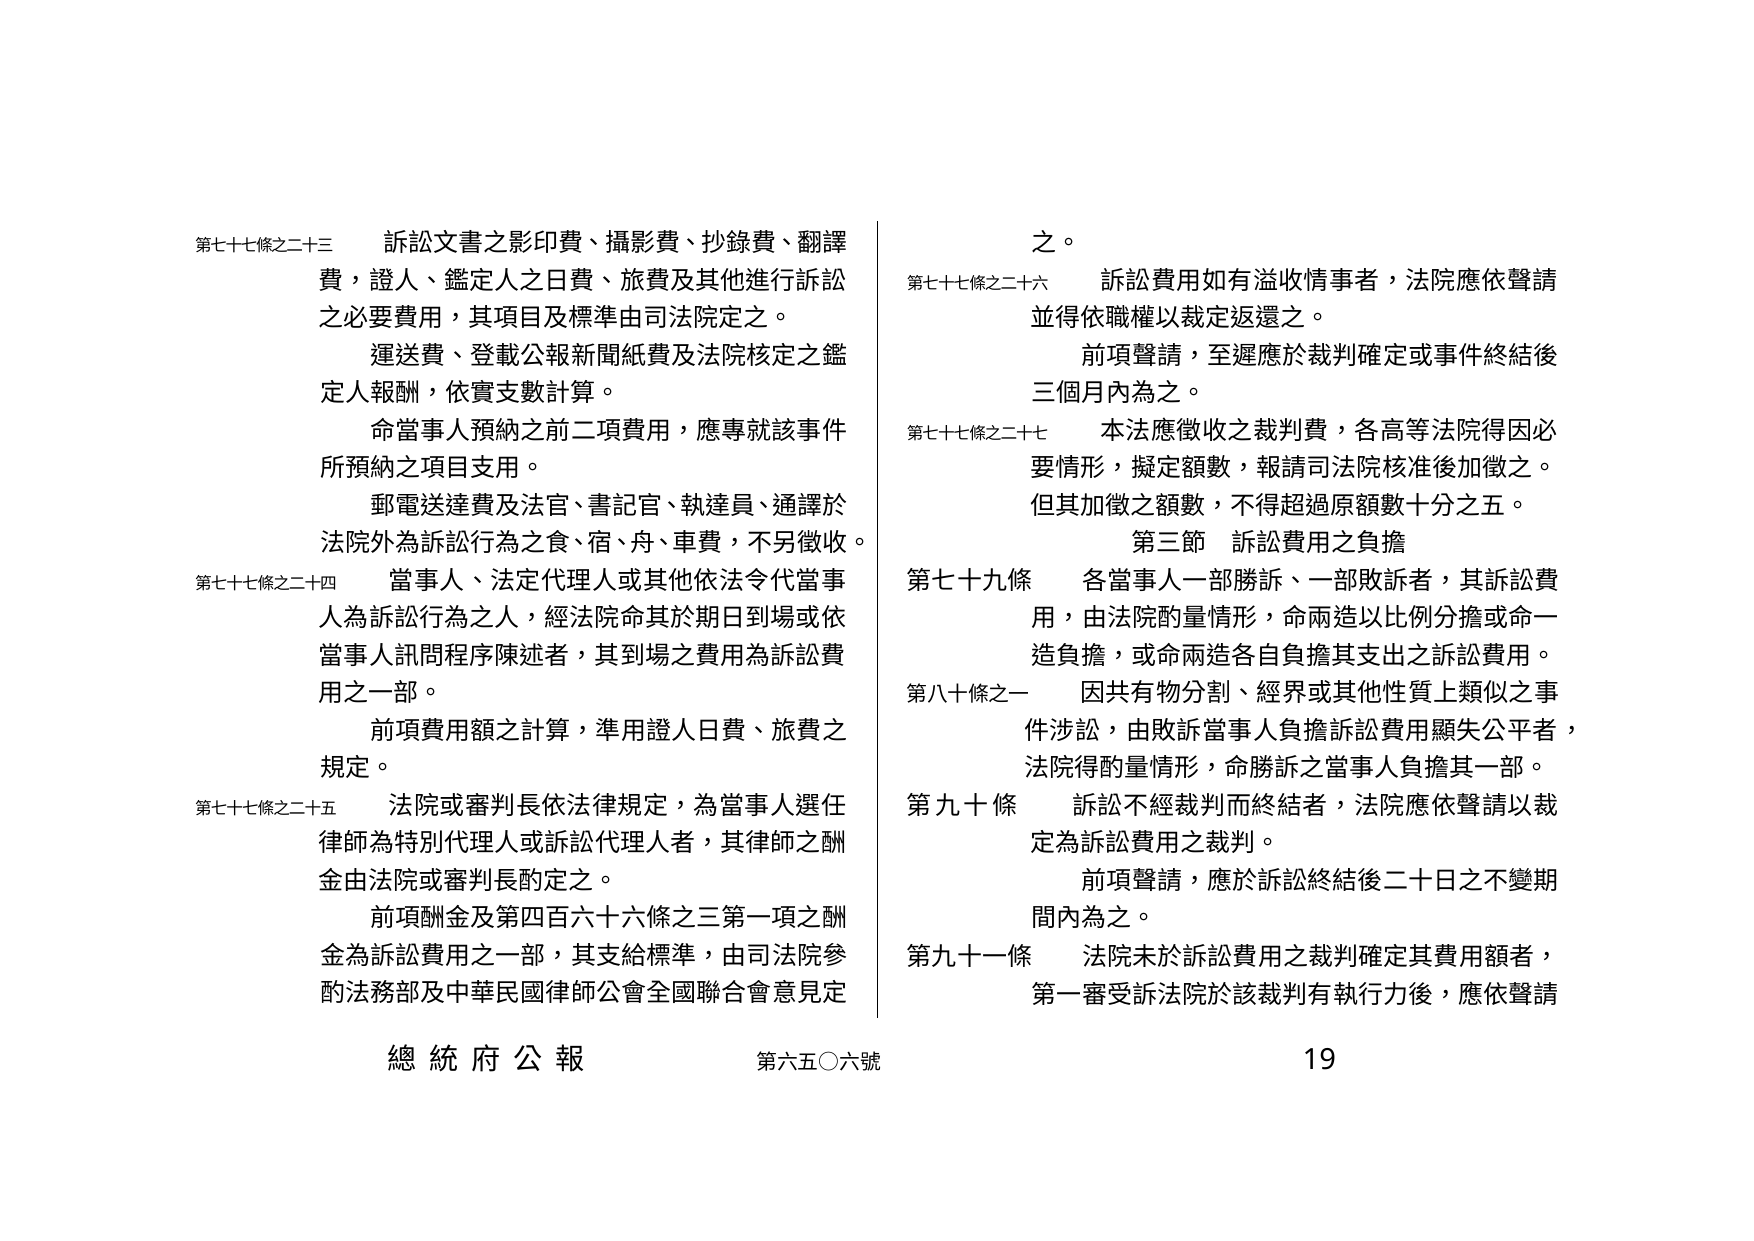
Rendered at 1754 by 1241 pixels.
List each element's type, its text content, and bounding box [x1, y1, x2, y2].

text 第七十七條之二十三 訴訟文書之影印費、攝影費、抄錄費、翻譯費，證人、鑑定人之日費、旅費及其他進行訴訟之必要費用，其項目及標準由司法院定之。 [195, 222, 847, 334]
text 第八十條之一 因共有物分割、經界或其他性質上類似之事件涉訟，由敗訴當事人負擔訴訟費用顯失公平者，法院得酌量情形，命勝訴之當事人負擔其一部。 [907, 672, 1559, 784]
text 第九十一條 法院未於訴訟費用之裁判確定其費用額者，第一審受訴法院於該裁判有執行力後，應依聲請 [907, 934, 1559, 1011]
text 第三節 訴訟費用之負擔 [1132, 522, 1559, 559]
text 第七十七條之二十七 本法應徵收之裁判費，各高等法院得因必要情形，擬定額數，報請司法院核准後加徵之。但其加徵之額數，不得超過原額數十分之五。 [907, 409, 1559, 522]
text 前項聲請，至遲應於裁判確定或事件終結後三個月內為之。 [1032, 334, 1559, 409]
text 前項酬金及第四百六十六條之三第一項之酬金為訴訟費用之一部，其支給標準，由司法院參酌法務部及中華民國律師公會全國聯合會意見定 [320, 897, 847, 1009]
text 前項費用額之計算，準用證人日費、旅費之規定。 [320, 709, 847, 784]
text 第七十九條 各當事人一部勝訴、一部敗訴者，其訴訟費用，由法院酌量情形，命兩造以比例分擔或命一造負擔，或命兩造各自負擔其支出之訴訟費用。 [907, 559, 1559, 672]
text 前項聲請，應於訴訟終結後二十日之不變期間內為之。 [1032, 859, 1559, 934]
text 之。 [1032, 222, 1559, 259]
text 第九十條 訴訟不經裁判而終結者，法院應依聲請以裁定為訴訟費用之裁判。 [907, 784, 1559, 859]
text 第七十七條之二十四 當事人、法定代理人或其他依法令代當事人為訴訟行為之人，經法院命其於期日到場或依當事人訊問程序陳述者，其到場之費用為訴訟費用之一部。 [195, 559, 847, 709]
text 命當事人預納之前二項費用，應專就該事件所預納之項目支用。 [320, 409, 847, 484]
text 第七十七條之二十六 訴訟費用如有溢收情事者，法院應依聲請並得依職權以裁定返還之。 [907, 259, 1559, 334]
text 運送費、登載公報新聞紙費及法院核定之鑑定人報酬，依實支數計算。 [320, 334, 847, 409]
text 郵電送達費及法官、書記官、執達員、通譯於法院外為訴訟行為之食、宿、舟、車費，不另徵收。 [320, 484, 847, 559]
text 第七十七條之二十五 法院或審判長依法律規定，為當事人選任律師為特別代理人或訴訟代理人者，其律師之酬金由法院或審判長酌定之。 [195, 784, 847, 897]
